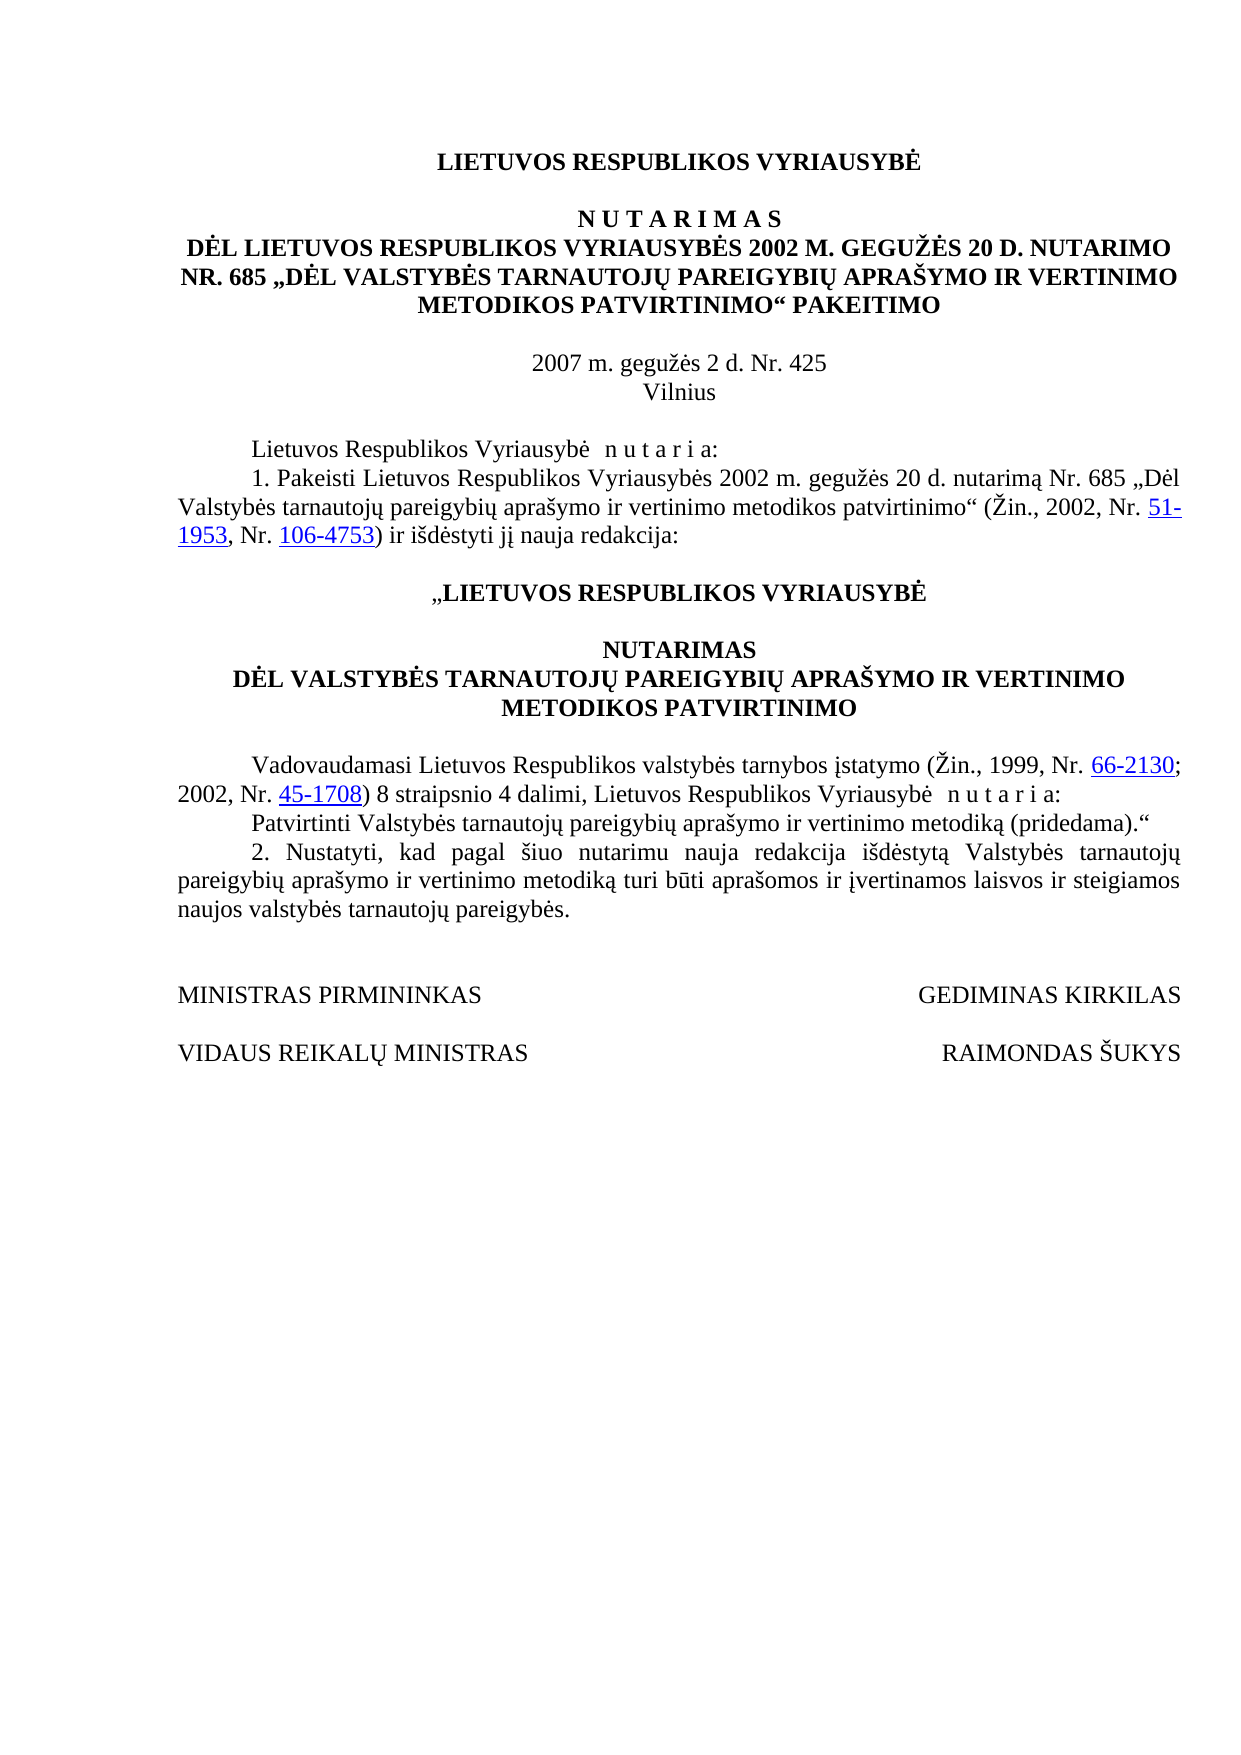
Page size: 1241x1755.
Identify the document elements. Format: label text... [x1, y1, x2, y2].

text Patvirtinti Valstybės tarnautojų pareigybių aprašymo ir vertinimo metodiką (pridedama).“ [177, 808, 1181, 837]
text NUTARIMAS [177, 636, 1181, 664]
text DĖL VALSTYBĖS TARNAUTOJŲ PAREIGYBIŲ APRAŠYMO IR VERTINIMO METODIKOS PATVIRTINIMO [177, 664, 1181, 722]
text „LIETUVOS RESPUBLIKOS VYRIAUSYBĖ [177, 578, 1181, 607]
text Lietuvos Respublikos Vyriausybė nutaria: [177, 434, 1181, 463]
text 2007 m. gegužės 2 d. Nr. 425 [177, 348, 1181, 377]
text Vilnius [177, 377, 1181, 406]
text N U T A R I M A S [177, 204, 1181, 233]
text DĖL LIETUVOS RESPUBLIKOS VYRIAUSYBĖS 2002 M. GEGUŽĖS 20 D. NUTARIMO NR. 685 „DĖL VALSTYBĖS TARNAUTOJŲ PAREIGYBIŲ APRAŠYMO IR VERTINIMO METODIKOS PATVIRTINIMO“ PAKEITIMO [177, 233, 1181, 319]
text Ministras Pirmininkas Gediminas Kirkilas [177, 981, 1181, 1009]
text Vidaus reikalų ministras Raimondas Šukys [177, 1038, 1181, 1067]
text Vadovaudamasi Lietuvos Respublikos valstybės tarnybos įstatymo (Žin., 1999, Nr. 66-2130; 2002, Nr. 45-1708) 8 straipsnio 4 dalimi, Lietuvos Respublikos Vyriausybė nutaria: [177, 751, 1181, 808]
text 2. Nustatyti, kad pagal šiuo nutarimu nauja redakcija išdėstytą Valstybės tarnautojų pareigybių aprašymo ir vertinimo metodiką turi būti aprašomos ir įvertinamos laisvos ir steigiamos naujos valstybės tarnautojų pareigybės. [177, 837, 1181, 923]
text 1. Pakeisti Lietuvos Respublikos Vyriausybės 2002 m. gegužės 20 d. nutarimą Nr. 685 „Dėl Valstybės tarnautojų pareigybių aprašymo ir vertinimo metodikos patvirtinimo“ (Žin., 2002, Nr. 51-1953, Nr. 106-4753) ir išdėstyti jį nauja redakcija: [177, 463, 1181, 549]
text LIETUVOS RESPUBLIKOS VYRIAUSYBĖ [177, 147, 1181, 176]
